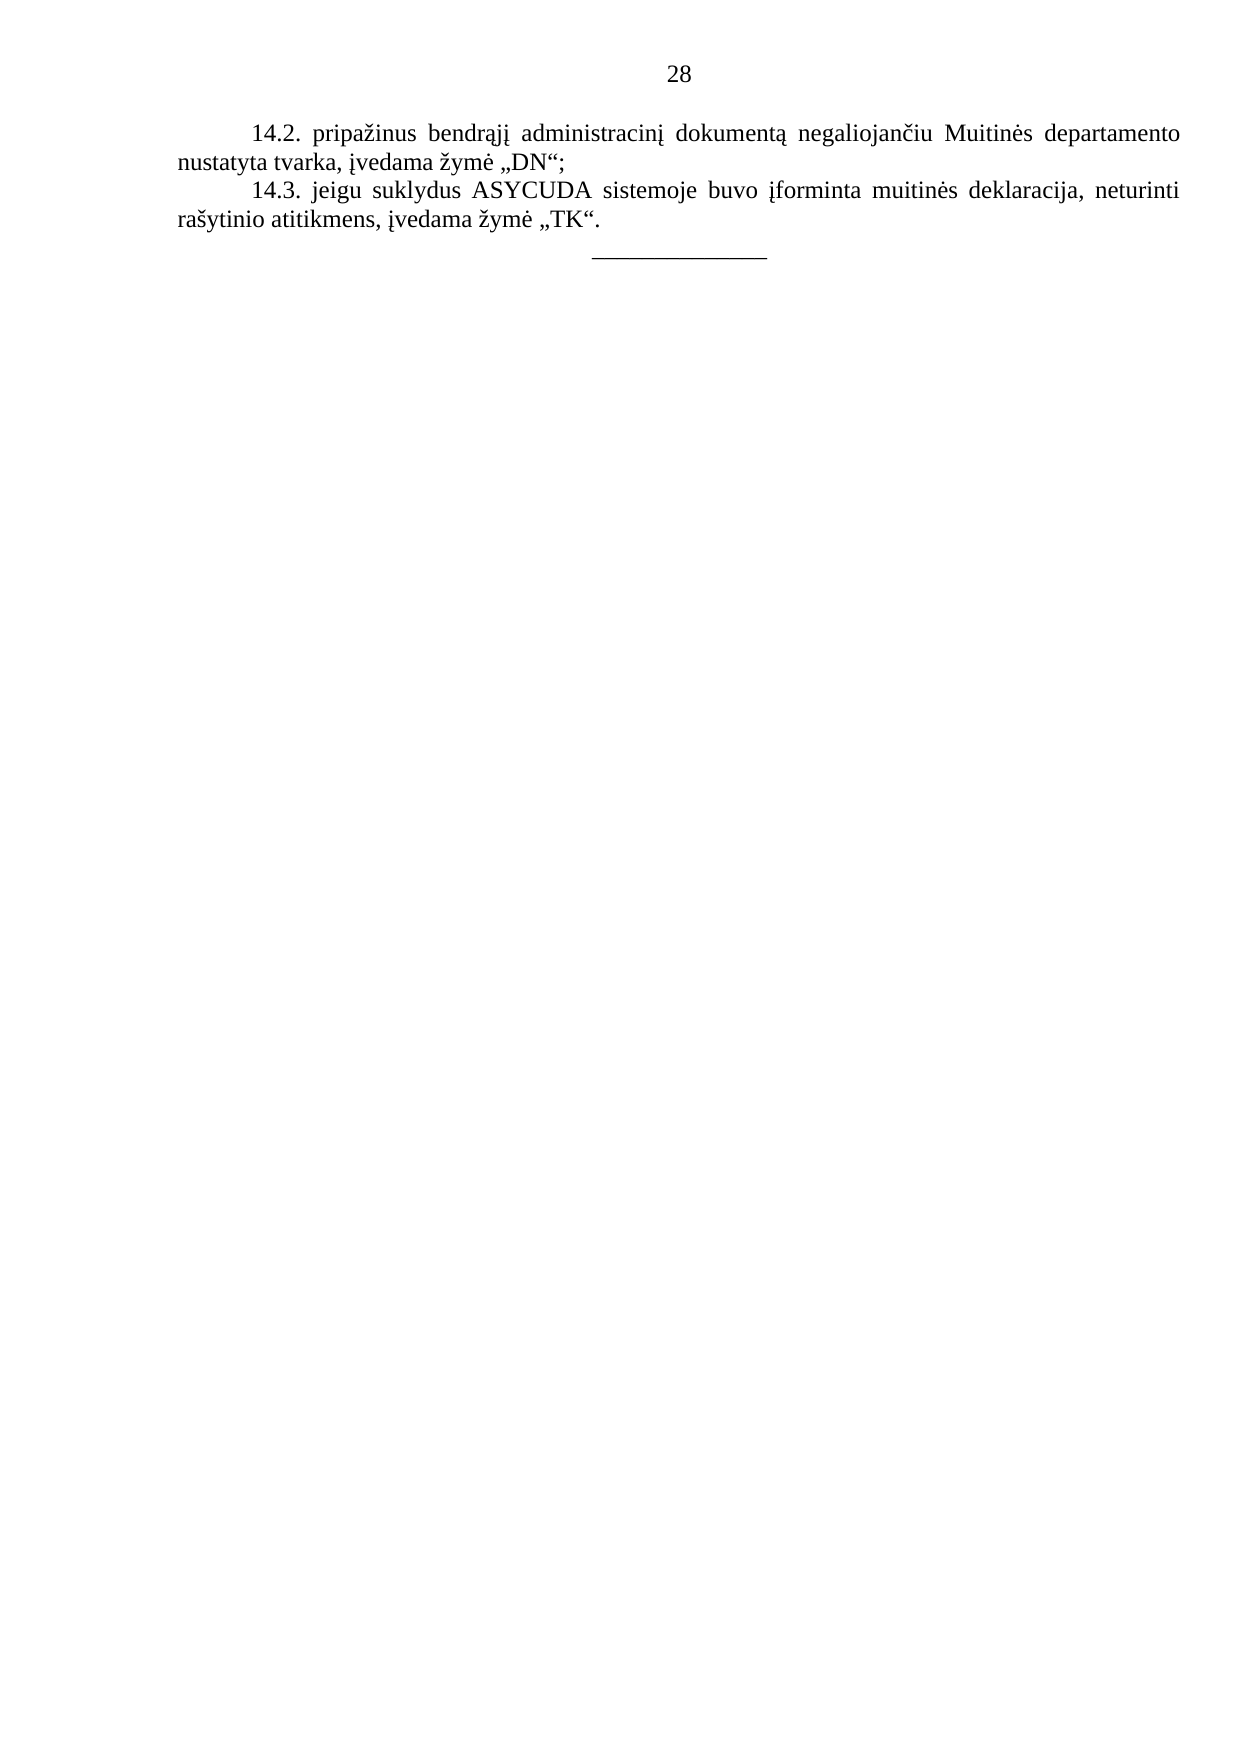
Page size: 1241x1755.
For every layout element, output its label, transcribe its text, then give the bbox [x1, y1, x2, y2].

text 14.3. jeigu suklydus ASYCUDA sistemoje buvo įforminta muitinės deklaracija, neturinti rašytinio atitikmens, įvedama žymė „TK“. [177, 176, 1181, 233]
text ______________ [177, 233, 1181, 262]
text 14.2. pripažinus bendrąjį administracinį dokumentą negaliojančiu Muitinės departamento nustatyta tvarka, įvedama žymė „DN“; [177, 118, 1181, 176]
